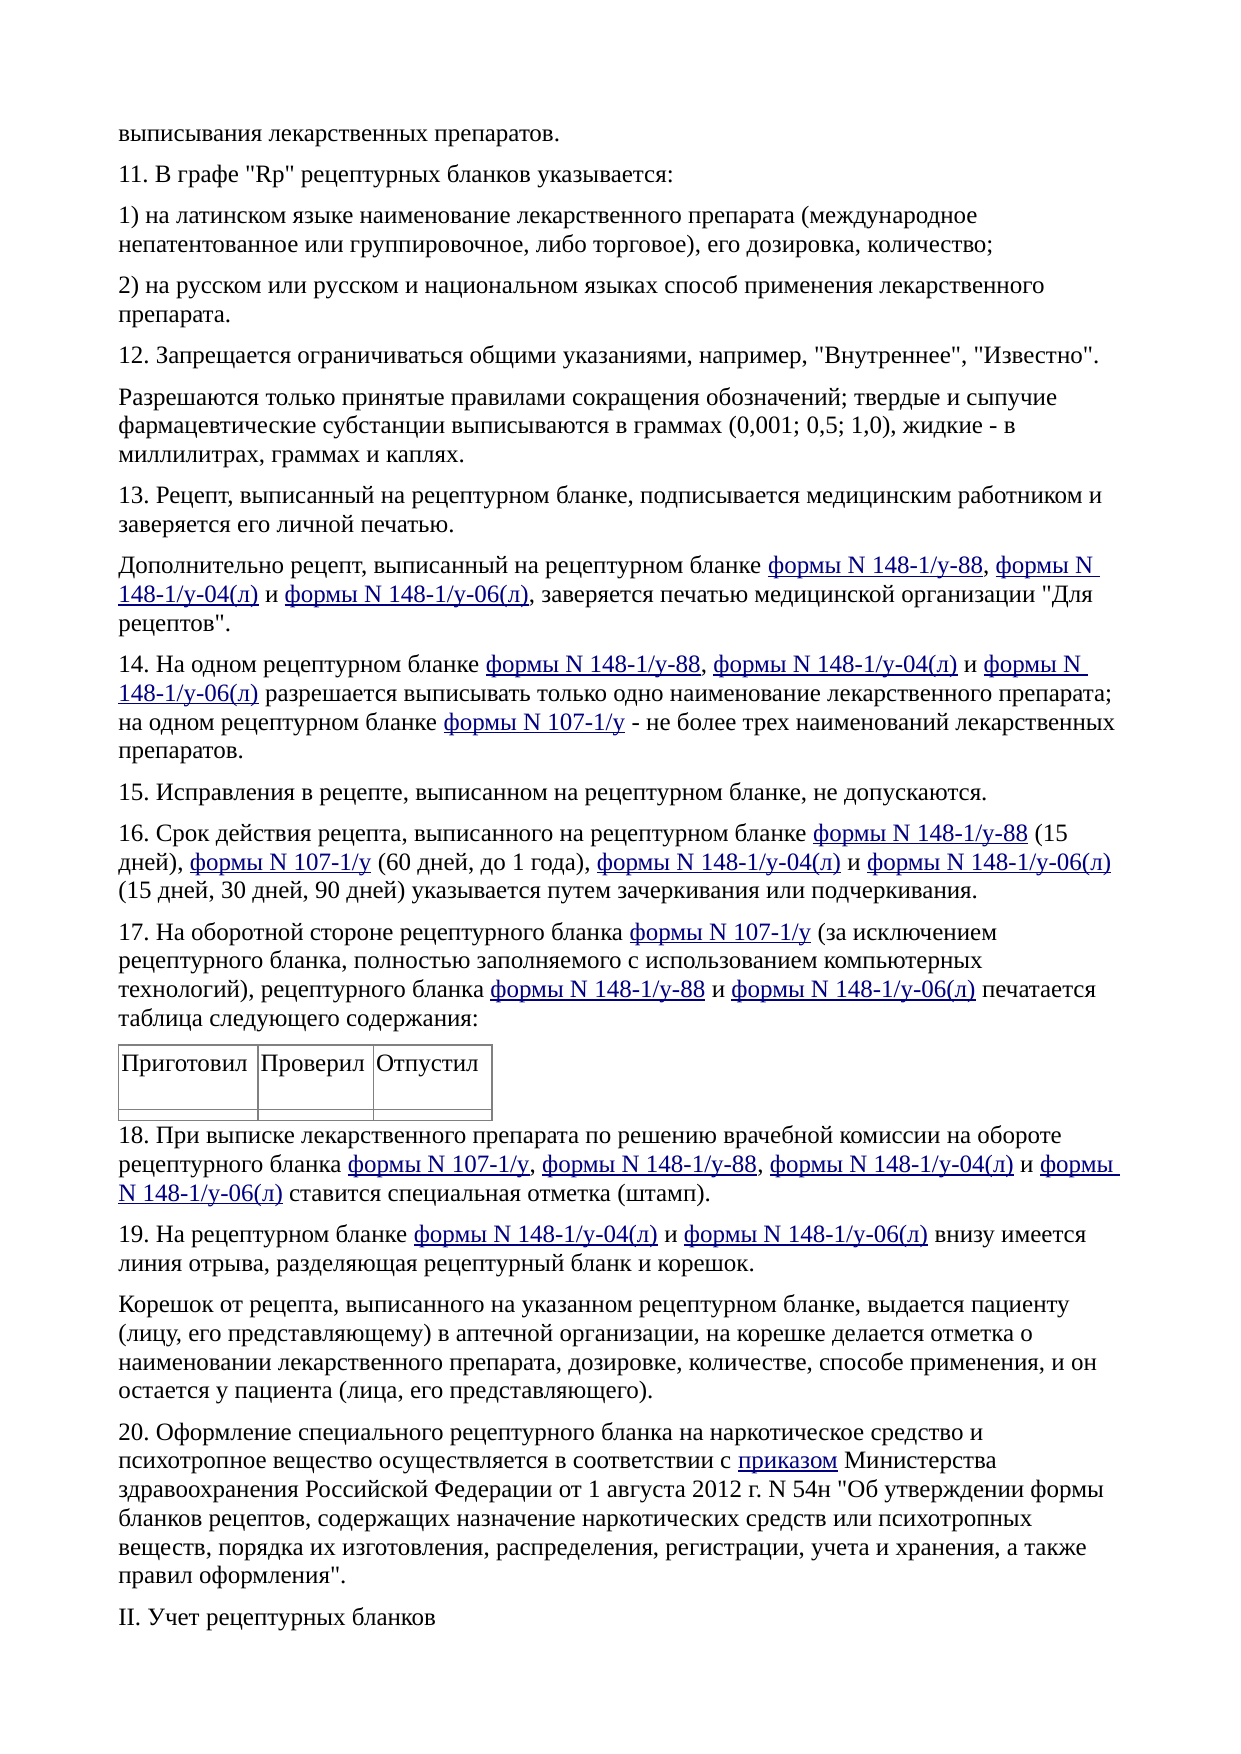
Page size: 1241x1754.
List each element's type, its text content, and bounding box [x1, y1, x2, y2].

table_cell [259, 1110, 373, 1120]
text 16. Срок действия рецепта, выписанного на рецептурном бланке формы N 148-1/у-88 (15 дней), формы N 107-1/у (60 дней, до 1 года), формы N 148-1/у-04(л) и формы N 148-1/у-06(л) (15 дней, 30 дней, 90 дней) указывается путем зачеркивания или подчеркивания. [118, 818, 1122, 904]
text 11. В графе "Rp" рецептурных бланков указывается: [118, 159, 1122, 188]
table_header Проверил [259, 1046, 373, 1109]
text 20. Оформление специального рецептурного бланка на наркотическое средство и психотропное вещество осуществляется в соответствии с приказом Министерства здравоохранения Российской Федерации от 1 августа 2012 г. N 54н "Об утверждении формы бланков рецептов, содержащих назначение наркотических средств или психотропных веществ, порядка их изготовления, распределения, регистрации, учета и хранения, а также правил оформления". [118, 1417, 1122, 1589]
text 13. Рецепт, выписанный на рецептурном бланке, подписывается медицинским работником и заверяется его личной печатью. [118, 481, 1122, 538]
text 17. На оборотной стороне рецептурного бланка формы N 107-1/у (за исключением рецептурного бланка, полностью заполняемого с использованием компьютерных технологий), рецептурного бланка формы N 148-1/у-88 и формы N 148-1/у-06(л) печатается таблица следующего содержания: [118, 917, 1122, 1032]
text 19. На рецептурном бланке формы N 148-1/у-04(л) и формы N 148-1/у-06(л) внизу имеется линия отрыва, разделяющая рецептурный бланк и корешок. [118, 1219, 1122, 1277]
table_cell [119, 1110, 257, 1120]
text 15. Исправления в рецепте, выписанном на рецептурном бланке, не допускаются. [118, 777, 1122, 806]
text 14. На одном рецептурном бланке формы N 148-1/у-88, формы N 148-1/у-04(л) и формы N 148-1/у-06(л) разрешается выписывать только одно наименование лекарственного препарата; на одном рецептурном бланке формы N 107-1/у - не более трех наименований лекарственных препаратов. [118, 649, 1122, 764]
text II. Учет рецептурных бланков [118, 1602, 1122, 1630]
table_cell [374, 1110, 491, 1120]
text Дополнительно рецепт, выписанный на рецептурном бланке формы N 148-1/у-88, формы N 148-1/у-04(л) и формы N 148-1/у-06(л), заверяется печатью медицинской организации "Для рецептов". [118, 551, 1122, 637]
text 12. Запрещается ограничиваться общими указаниями, например, "Внутреннее", "Известно". [118, 341, 1122, 369]
text 2) на русском или русском и национальном языках способ применения лекарственного препарата. [118, 271, 1122, 328]
table_header Приготовил [119, 1046, 257, 1109]
text Разрешаются только принятые правилами сокращения обозначений; твердые и сыпучие фармацевтические субстанции выписываются в граммах (0,001; 0,5; 1,0), жидкие - в миллилитрах, граммах и каплях. [118, 382, 1122, 468]
text выписывания лекарственных препаратов. [118, 118, 1122, 147]
table_header Отпустил [374, 1046, 491, 1109]
text 1) на латинском языке наименование лекарственного препарата (международное непатентованное или группировочное, либо торговое), его дозировка, количество; [118, 201, 1122, 258]
text Корешок от рецепта, выписанного на указанном рецептурном бланке, выдается пациенту (лицу, его представляющему) в аптечной организации, на корешке делается отметка о наименовании лекарственного препарата, дозировке, количестве, способе применения, и он остается у пациента (лица, его представляющего). [118, 1289, 1122, 1404]
text 18. При выписке лекарственного препарата по решению врачебной комиссии на обороте рецептурного бланка формы N 107-1/у, формы N 148-1/у-88, формы N 148-1/у-04(л) и формы N 148-1/у-06(л) ставится специальная отметка (штамп). [118, 1120, 1122, 1207]
